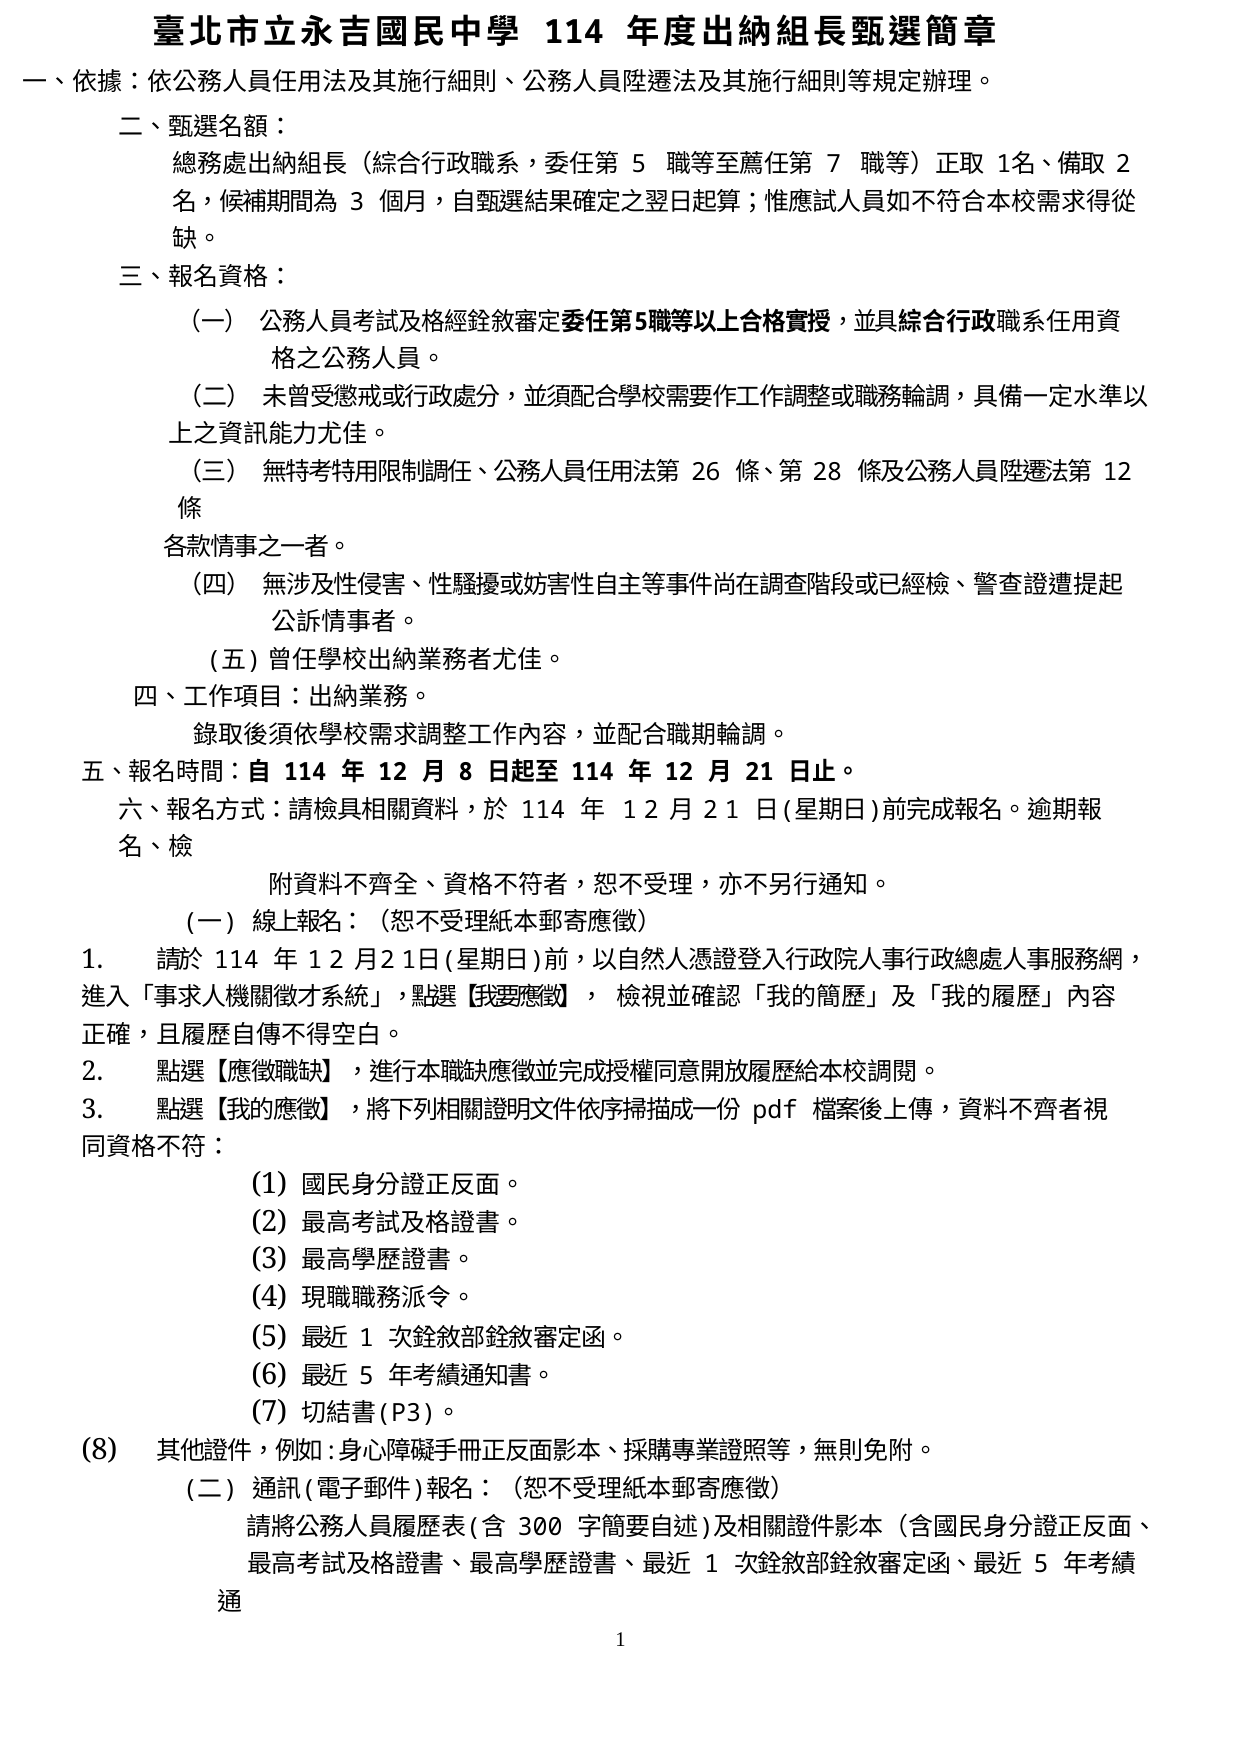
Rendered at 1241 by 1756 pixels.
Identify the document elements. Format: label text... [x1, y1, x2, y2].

text (二) 通訊(電子郵件)報名：（恕不受理紙本郵寄應徵） [183, 1467, 1149, 1505]
text 總務處出納組長（綜合行政職系，委任第 5 職等至薦任第 7 職等）正取 1名、備取 2 名，候補期間為 3 個月，自甄選結果確定之翌日起算；惟應試人員如不符合本校需求得從缺。 [172, 143, 1149, 255]
text 一、依據：依公務人員任用法及其施行細則、公務人員陞遷法及其施行細則等規定辦理。 [22, 61, 1111, 98]
list 最近 5 年考績通知書。 [251, 1354, 1149, 1392]
list 請於 114 年 1 2 月2 1日(星期日)前，以自然人憑證登入行政院人事行政總處人事服務網，進入「事求人機關徵才系統」，點選【我要應徵】， 檢視並確認「我的簡歷」及「我的履歷」內容正確，且履歷自傳不得空白。 [81, 938, 1130, 1051]
text (一) 線上報名：（恕不受理紙本郵寄應徵） [183, 901, 1149, 938]
text 上之資訊能力尤佳。 [81, 413, 1149, 450]
list 點選【應徵職缺】，進行本職缺應徵並完成授權同意開放履歷給本校調閱。 [81, 1051, 1112, 1088]
list 其他證件，例如:身心障礙手冊正反面影本、採購專業證照等，無則免附。 [81, 1429, 1121, 1467]
list 最高學歷證書。 [251, 1238, 1149, 1276]
text （一） 公務人員考試及格經銓敘審定委任第5職等以上合格實授，並具綜合行政職系任用資格之公務人員。 [177, 300, 1131, 375]
text 最高考試及格證書、最高學歷證書、最近 1 次銓敘部銓敘審定函、最近 5 年考績通 [217, 1542, 1149, 1617]
text （四） 無涉及性侵害、性騷擾或妨害性自主等事件尚在調查階段或已經檢、警查證遭提起公訴情事者。 [177, 563, 1138, 638]
subtitle 五、報名時間：自 114 年 12 月 8 日起至 114 年 12 月 21 日止。 [81, 751, 1149, 788]
list 最近 1 次銓敘部銓敘審定函。 [251, 1317, 1149, 1354]
text 六、報名方式：請檢具相關資料，於 114 年 1 2 月 2 1 日(星期日)前完成報名。逾期報名、檢 [118, 788, 1123, 863]
list 國民身分證正反面。 [251, 1163, 1149, 1201]
list 切結書(P3)。 [251, 1392, 1149, 1429]
text 附資料不齊全、資格不符者，恕不受理，亦不另行通知。 [118, 863, 1123, 901]
text 請將公務人員履歷表(含 300 字簡要自述)及相關證件影本（含國民身分證正反面、 [217, 1505, 1149, 1542]
list 最高考試及格證書。 [251, 1201, 1149, 1238]
list 點選【我的應徵】，將下列相關證明文件依序掃描成一份 pdf 檔案後上傳，資料不齊者視同資格不符： [81, 1088, 1113, 1163]
text （二） 未曾受懲戒或行政處分，並須配合學校需要作工作調整或職務輪調，具備一定水準以 [177, 375, 1149, 413]
text 錄取後須依學校需求調整工作內容，並配合職期輪調。 [119, 713, 1149, 751]
text 二、甄選名額： [118, 105, 1149, 143]
text 三、報名資格： [118, 255, 1149, 293]
list 現職職務派令。 [251, 1276, 1149, 1314]
text 各款情事之一者。 [81, 526, 1149, 563]
text 四、工作項目：出納業務。 [119, 676, 1149, 713]
text （三） 無特考特用限制調任、公務人員任用法第 26 條、第 28 條及公務人員陞遷法第 12 條 [177, 450, 1149, 525]
text 臺北市立永吉國民中學 114 年度出納組長甄選簡章 [152, 0, 1149, 55]
text (五) 曾任學校出納業務者尤佳。 [131, 638, 1149, 676]
